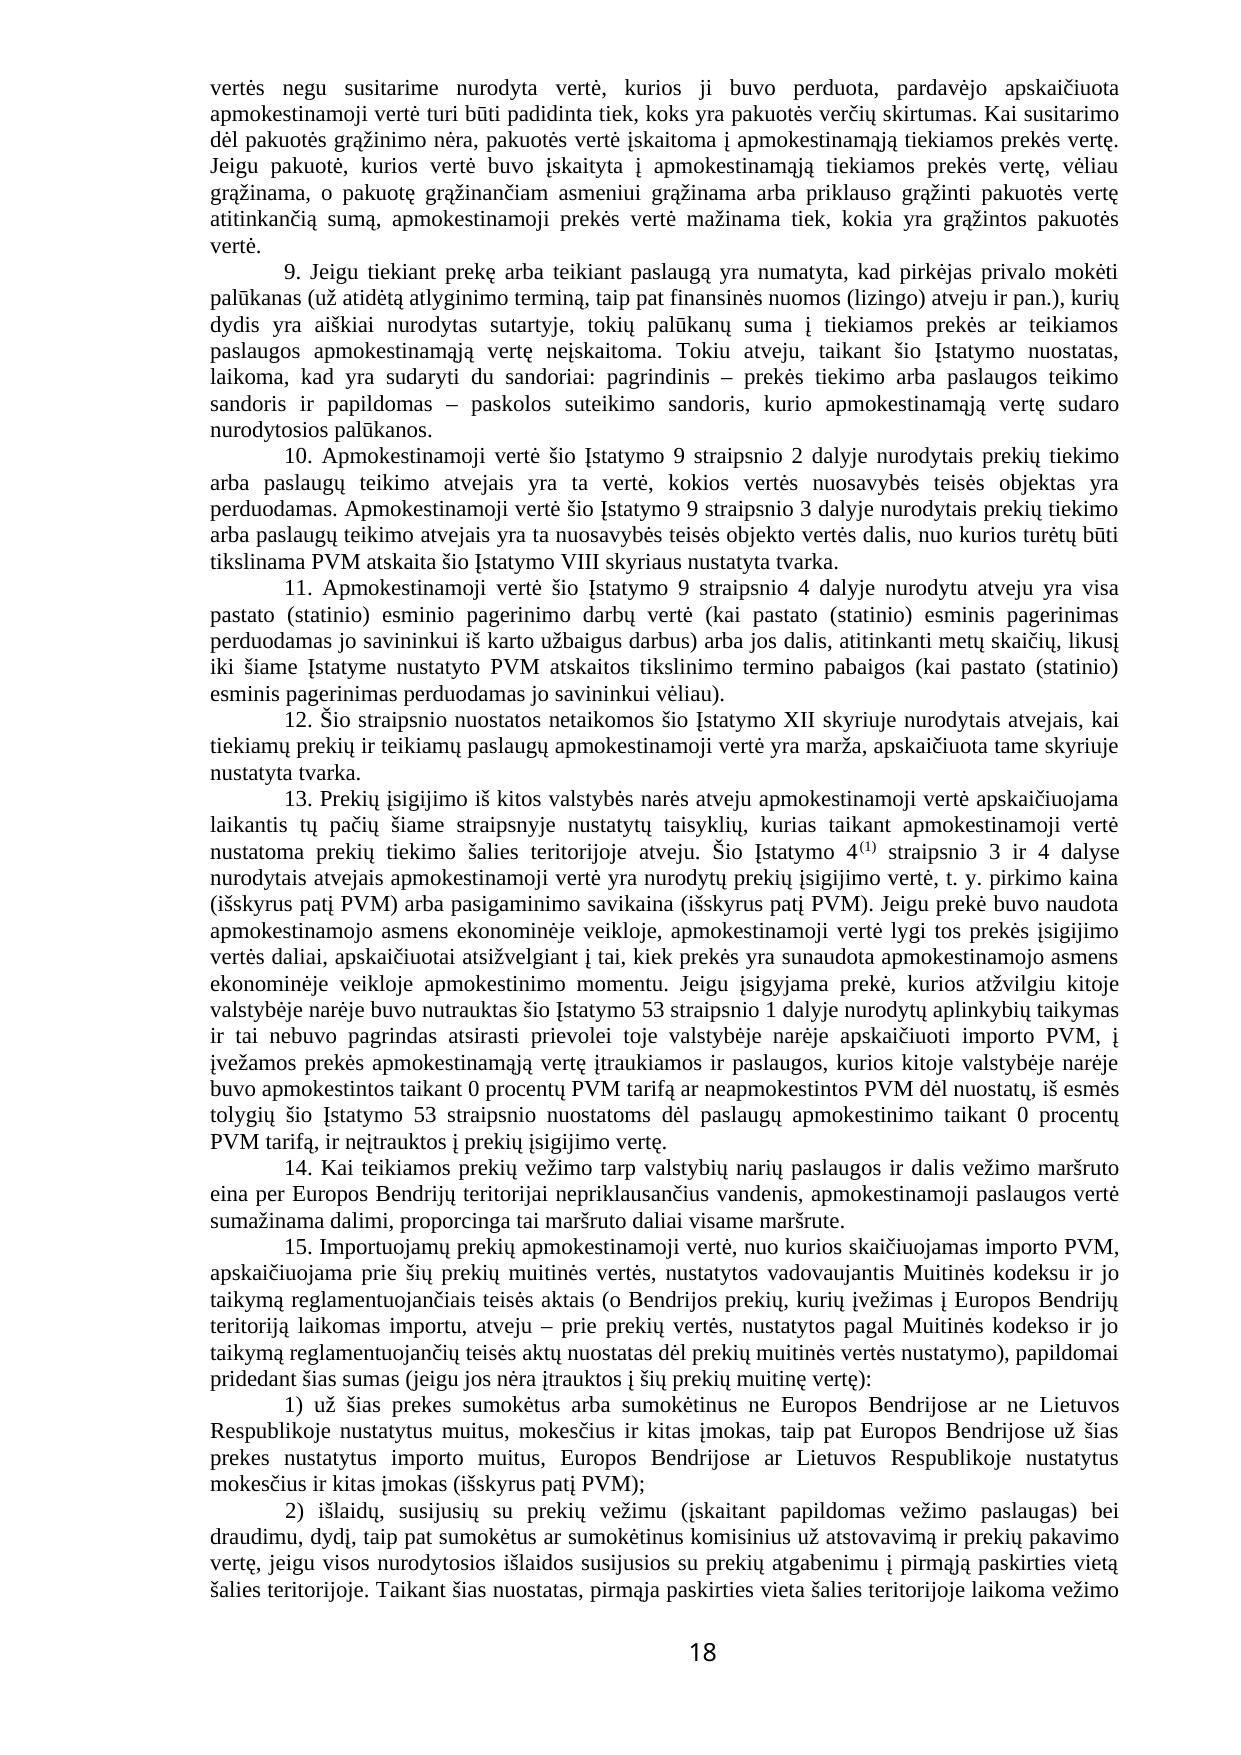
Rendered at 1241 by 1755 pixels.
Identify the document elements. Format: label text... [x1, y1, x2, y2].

text 12. Šio straipsnio nuostatos netaikomos šio Įstatymo XII skyriuje nurodytais atvejais, kai tiekiamų prekių ir teikiamų paslaugų apmokestinamoji vertė yra marža, apskaičiuota tame skyriuje nustatyta tvarka. [210, 706, 1120, 785]
text 1) už šias prekes sumokėtus arba sumokėtinus ne Europos Bendrijose ar ne Lietuvos Respublikoje nustatytus muitus, mokesčius ir kitas įmokas, taip pat Europos Bendrijose už šias prekes nustatytus importo muitus, Europos Bendrijose ar Lietuvos Respublikoje nustatytus mokesčius ir kitas įmokas (išskyrus patį PVM); [210, 1391, 1120, 1497]
text 2) išlaidų, susijusių su prekių vežimu (įskaitant papildomas vežimo paslaugas) bei draudimu, dydį, taip pat sumokėtus ar sumokėtinus komisinius už atstovavimą ir prekių pakavimo vertę, jeigu visos nurodytosios išlaidos susijusios su prekių atgabenimu į pirmąją paskirties vietą šalies teritorijoje. Taikant šias nuostatas, pirmąja paskirties vieta šalies teritorijoje laikoma vežimo [210, 1497, 1120, 1602]
text 15. Importuojamų prekių apmokestinamoji vertė, nuo kurios skaičiuojamas importo PVM, apskaičiuojama prie šių prekių muitinės vertės, nustatytos vadovaujantis Muitinės kodeksu ir jo taikymą reglamentuojančiais teisės aktais (o Bendrijos prekių, kurių įvežimas į Europos Bendrijų teritoriją laikomas importu, atveju – prie prekių vertės, nustatytos pagal Muitinės kodekso ir jo taikymą reglamentuojančių teisės aktų nuostatas dėl prekių muitinės vertės nustatymo), papildomai pridedant šias sumas (jeigu jos nėra įtrauktos į šių prekių muitinę vertę): [210, 1233, 1120, 1391]
text 9. Jeigu tiekiant prekę arba teikiant paslaugą yra numatyta, kad pirkėjas privalo mokėti palūkanas (už atidėtą atlyginimo terminą, taip pat finansinės nuomos (lizingo) atveju ir pan.), kurių dydis yra aiškiai nurodytas sutartyje, tokių palūkanų suma į tiekiamos prekės ar teikiamos paslaugos apmokestinamąją vertę neįskaitoma. Tokiu atveju, taikant šio Įstatymo nuostatas, laikoma, kad yra sudaryti du sandoriai: pagrindinis – prekės tiekimo arba paslaugos teikimo sandoris ir papildomas – paskolos suteikimo sandoris, kurio apmokestinamąją vertę sudaro nurodytosios palūkanos. [210, 258, 1120, 442]
text 13. Prekių įsigijimo iš kitos valstybės narės atveju apmokestinamoji vertė apskaičiuojama laikantis tų pačių šiame straipsnyje nustatytų taisyklių, kurias taikant apmokestinamoji vertė nustatoma prekių tiekimo šalies teritorijoje atveju. Šio Įstatymo 4(1) straipsnio 3 ir 4 dalyse nurodytais atvejais apmokestinamoji vertė yra nurodytų prekių įsigijimo vertė, t. y. pirkimo kaina (išskyrus patį PVM) arba pasigaminimo savikaina (išskyrus patį PVM). Jeigu prekė buvo naudota apmokestinamojo asmens ekonominėje veikloje, apmokestinamoji vertė lygi tos prekės įsigijimo vertės daliai, apskaičiuotai atsižvelgiant į tai, kiek prekės yra sunaudota apmokestinamojo asmens ekonominėje veikloje apmokestinimo momentu. Jeigu įsigyjama prekė, kurios atžvilgiu kitoje valstybėje narėje buvo nutrauktas šio Įstatymo 53 straipsnio 1 dalyje nurodytų aplinkybių taikymas ir tai nebuvo pagrindas atsirasti prievolei toje valstybėje narėje apskaičiuoti importo PVM, į įvežamos prekės apmokestinamąją vertę įtraukiamos ir paslaugos, kurios kitoje valstybėje narėje buvo apmokestintos taikant 0 procentų PVM tarifą ar neapmokestintos PVM dėl nuostatų, iš esmės tolygių šio Įstatymo 53 straipsnio nuostatoms dėl paslaugų apmokestinimo taikant 0 procentų PVM tarifą, ir neįtrauktos į prekių įsigijimo vertę. [210, 785, 1120, 1154]
text vertės negu susitarime nurodyta vertė, kurios ji buvo perduota, pardavėjo apskaičiuota apmokestinamoji vertė turi būti padidinta tiek, koks yra pakuotės verčių skirtumas. Kai susitarimo dėl pakuotės grąžinimo nėra, pakuotės vertė įskaitoma į apmokestinamąją tiekiamos prekės vertę. Jeigu pakuotė, kurios vertė buvo įskaityta į apmokestinamąją tiekiamos prekės vertę, vėliau grąžinama, o pakuotę grąžinančiam asmeniui grąžinama arba priklauso grąžinti pakuotės vertę atitinkančią sumą, apmokestinamoji prekės vertė mažinama tiek, kokia yra grąžintos pakuotės vertė. [210, 73, 1120, 258]
text 14. Kai teikiamos prekių vežimo tarp valstybių narių paslaugos ir dalis vežimo maršruto eina per Europos Bendrijų teritorijai nepriklausančius vandenis, apmokestinamoji paslaugos vertė sumažinama dalimi, proporcinga tai maršruto daliai visame maršrute. [210, 1154, 1120, 1233]
text 10. Apmokestinamoji vertė šio Įstatymo 9 straipsnio 2 dalyje nurodytais prekių tiekimo arba paslaugų teikimo atvejais yra ta vertė, kokios vertės nuosavybės teisės objektas yra perduodamas. Apmokestinamoji vertė šio Įstatymo 9 straipsnio 3 dalyje nurodytais prekių tiekimo arba paslaugų teikimo atvejais yra ta nuosavybės teisės objekto vertės dalis, nuo kurios turėtų būti tikslinama PVM atskaita šio Įstatymo VIII skyriaus nustatyta tvarka. [210, 442, 1120, 574]
text 11. Apmokestinamoji vertė šio Įstatymo 9 straipsnio 4 dalyje nurodytu atveju yra visa pastato (statinio) esminio pagerinimo darbų vertė (kai pastato (statinio) esminis pagerinimas perduodamas jo savininkui iš karto užbaigus darbus) arba jos dalis, atitinkanti metų skaičių, likusį iki šiame Įstatyme nustatyto PVM atskaitos tikslinimo termino pabaigos (kai pastato (statinio) esminis pagerinimas perduodamas jo savininkui vėliau). [210, 574, 1120, 706]
